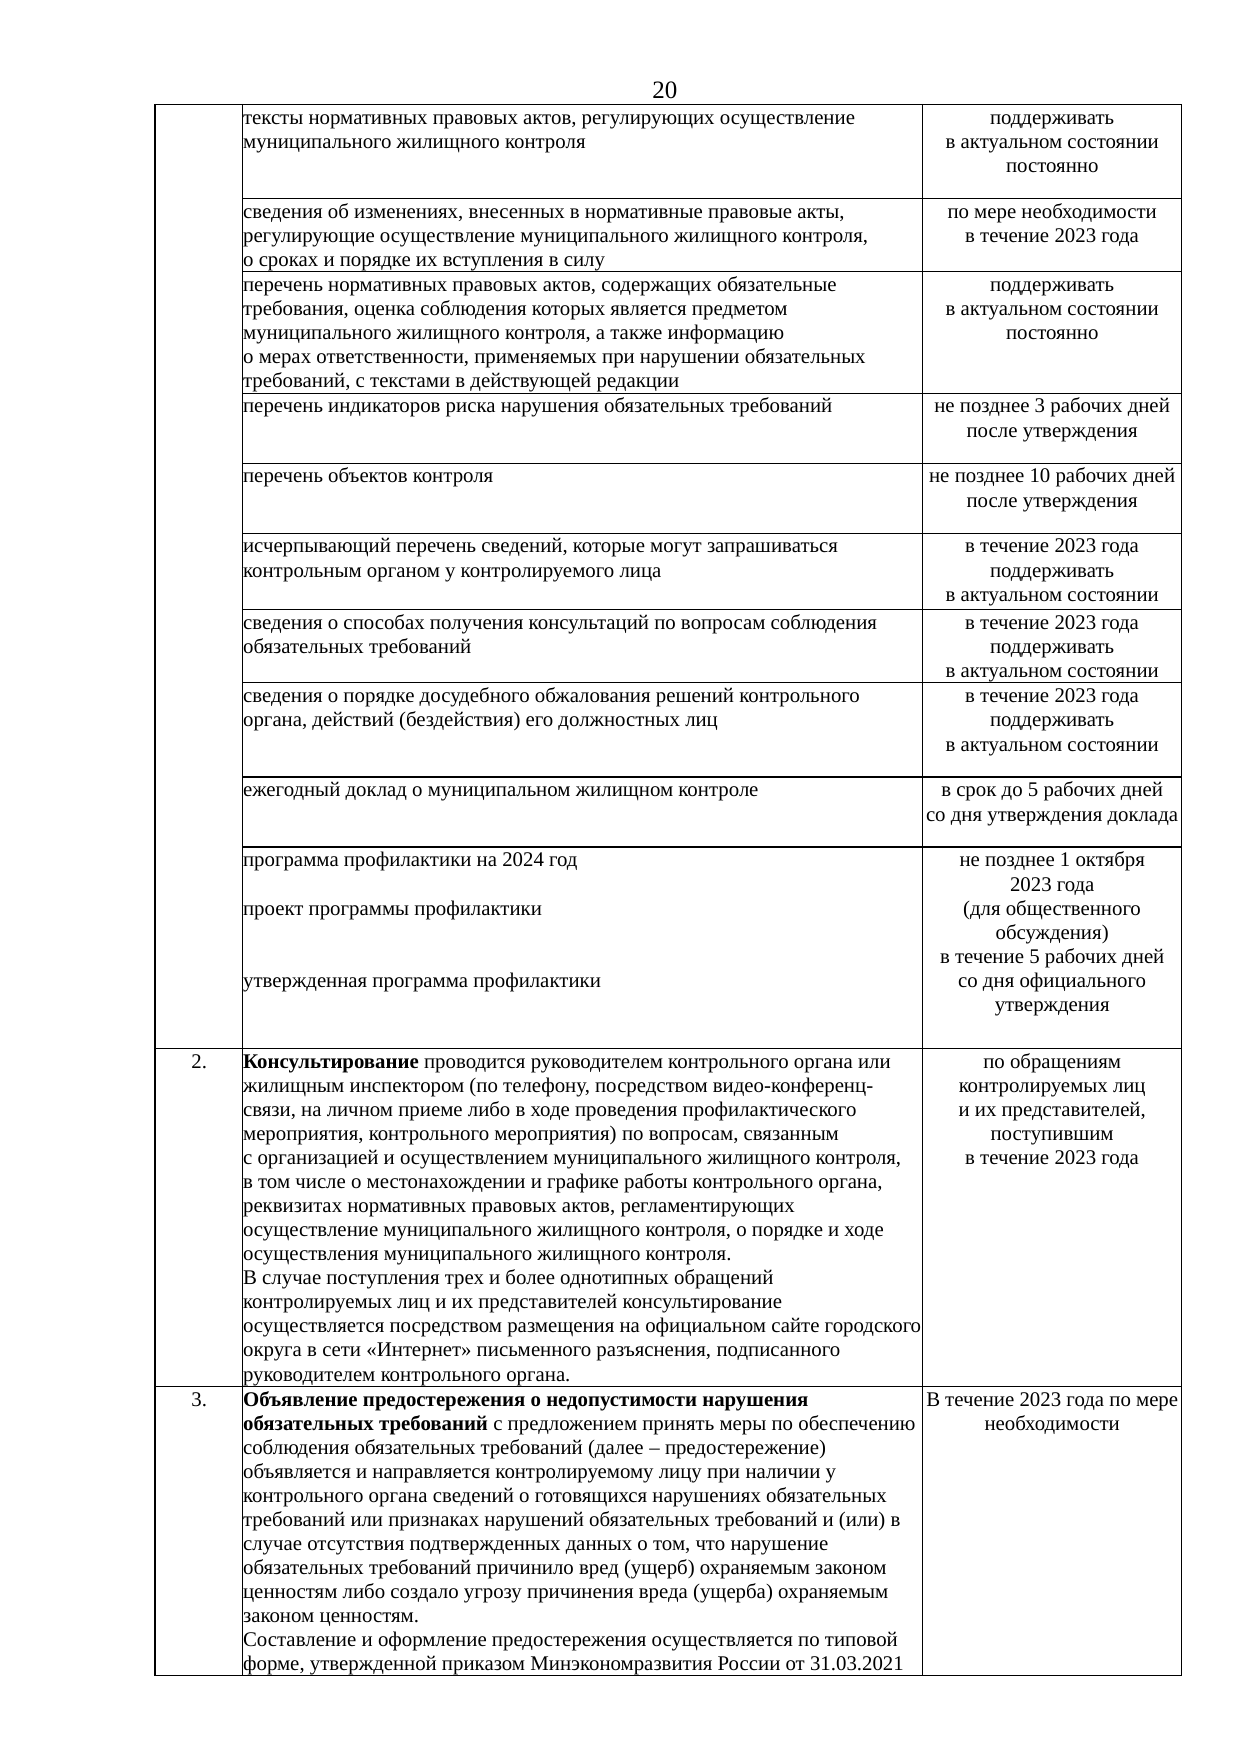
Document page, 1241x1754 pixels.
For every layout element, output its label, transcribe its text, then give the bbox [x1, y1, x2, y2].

table_cell В течение 2023 года по мере необходимости [923, 1387, 1181, 1675]
table_cell сведения об изменениях, внесенных в нормативные правовые акты, регулирующие осуществление муниципального жилищного контроля, о сроках и порядке их вступления в силу [243, 199, 922, 271]
table_cell перечень индикаторов риска нарушения обязательных требований [243, 394, 922, 462]
table_cell тексты нормативных правовых актов, регулирующих осуществление муниципального жилищного контроля [243, 105, 922, 198]
table_cell ежегодный доклад о муниципальном жилищном контроле [243, 778, 922, 846]
table_cell 3. [156, 1387, 242, 1675]
table_cell программа профилактики на 2024 год проект программы профилактики утвержденная программа профилактики [243, 848, 922, 1048]
table_cell поддерживать в актуальном состоянии постоянно [923, 272, 1181, 392]
table_cell исчерпывающий перечень сведений, которые могут запрашиваться контрольным органом у контролируемого лица [243, 534, 922, 609]
table_cell не позднее 3 рабочих дней после утверждения [923, 394, 1181, 462]
table_cell в срок до 5 рабочих дней со дня утверждения доклада [923, 778, 1181, 846]
table_cell [156, 105, 242, 1048]
table_cell 2. [156, 1049, 242, 1386]
table_cell не позднее 10 рабочих дней после утверждения [923, 464, 1181, 532]
table_cell по мере необходимости в течение 2023 года [923, 199, 1181, 271]
table_cell по обращениям контролируемых лиц и их представителей, поступившим в течение 2023 года [923, 1049, 1181, 1386]
table_cell поддерживать в актуальном состоянии постоянно [923, 105, 1181, 198]
table_cell перечень объектов контроля [243, 464, 922, 532]
table_cell сведения о способах получения консультаций по вопросам соблюдения обязательных требований [243, 610, 922, 682]
table_cell в течение 2023 года поддерживать в актуальном состоянии [923, 683, 1181, 776]
table_cell не позднее 1 октября 2023 года (для общественного обсуждения) в течение 5 рабочих дней со дня официального утверждения [923, 848, 1181, 1048]
table_cell Объявление предостережения о недопустимости нарушения обязательных требований с предложением принять меры по обеспечению соблюдения обязательных требований (далее – предостережение) объявляется и направляется контролируемому лицу при наличии у контрольного органа сведений о готовящихся нарушениях обязательных требований или признаках нарушений обязательных требований и (или) в случае отсутствия подтвержденных данных о том, что нарушение обязательных требований причинило вред (ущерб) охраняемым законом ценностям либо создало угрозу причинения вреда (ущерба) охраняемым законом ценностям. Составление и оформление предостережения осуществляется по типовой форме, утвержденной приказом Минэкономразвития России от 31.03.2021 [243, 1387, 922, 1675]
table_cell в течение 2023 года поддерживать в актуальном состоянии [923, 610, 1181, 682]
table_cell перечень нормативных правовых актов, содержащих обязательные требования, оценка соблюдения которых является предметом муниципального жилищного контроля, а также информацию о мерах ответственности, применяемых при нарушении обязательных требований, с текстами в действующей редакции [243, 272, 922, 392]
table_cell сведения о порядке досудебного обжалования решений контрольного органа, действий (бездействия) его должностных лиц [243, 683, 922, 776]
table_cell Консультирование проводится руководителем контрольного органа или жилищным инспектором (по телефону, посредством видео-конференц-связи, на личном приеме либо в ходе проведения профилактического мероприятия, контрольного мероприятия) по вопросам, связанным с организацией и осуществлением муниципального жилищного контроля, в том числе о местонахождении и графике работы контрольного органа, реквизитах нормативных правовых актов, регламентирующих осуществление муниципального жилищного контроля, о порядке и ходе осуществления муниципального жилищного контроля. В случае поступления трех и более однотипных обращений контролируемых лиц и их представителей консультирование осуществляется посредством размещения на официальном сайте городского округа в сети «Интернет» письменного разъяснения, подписанного руководителем контрольного органа. [243, 1049, 922, 1386]
table_cell в течение 2023 года поддерживать в актуальном состоянии [923, 534, 1181, 609]
